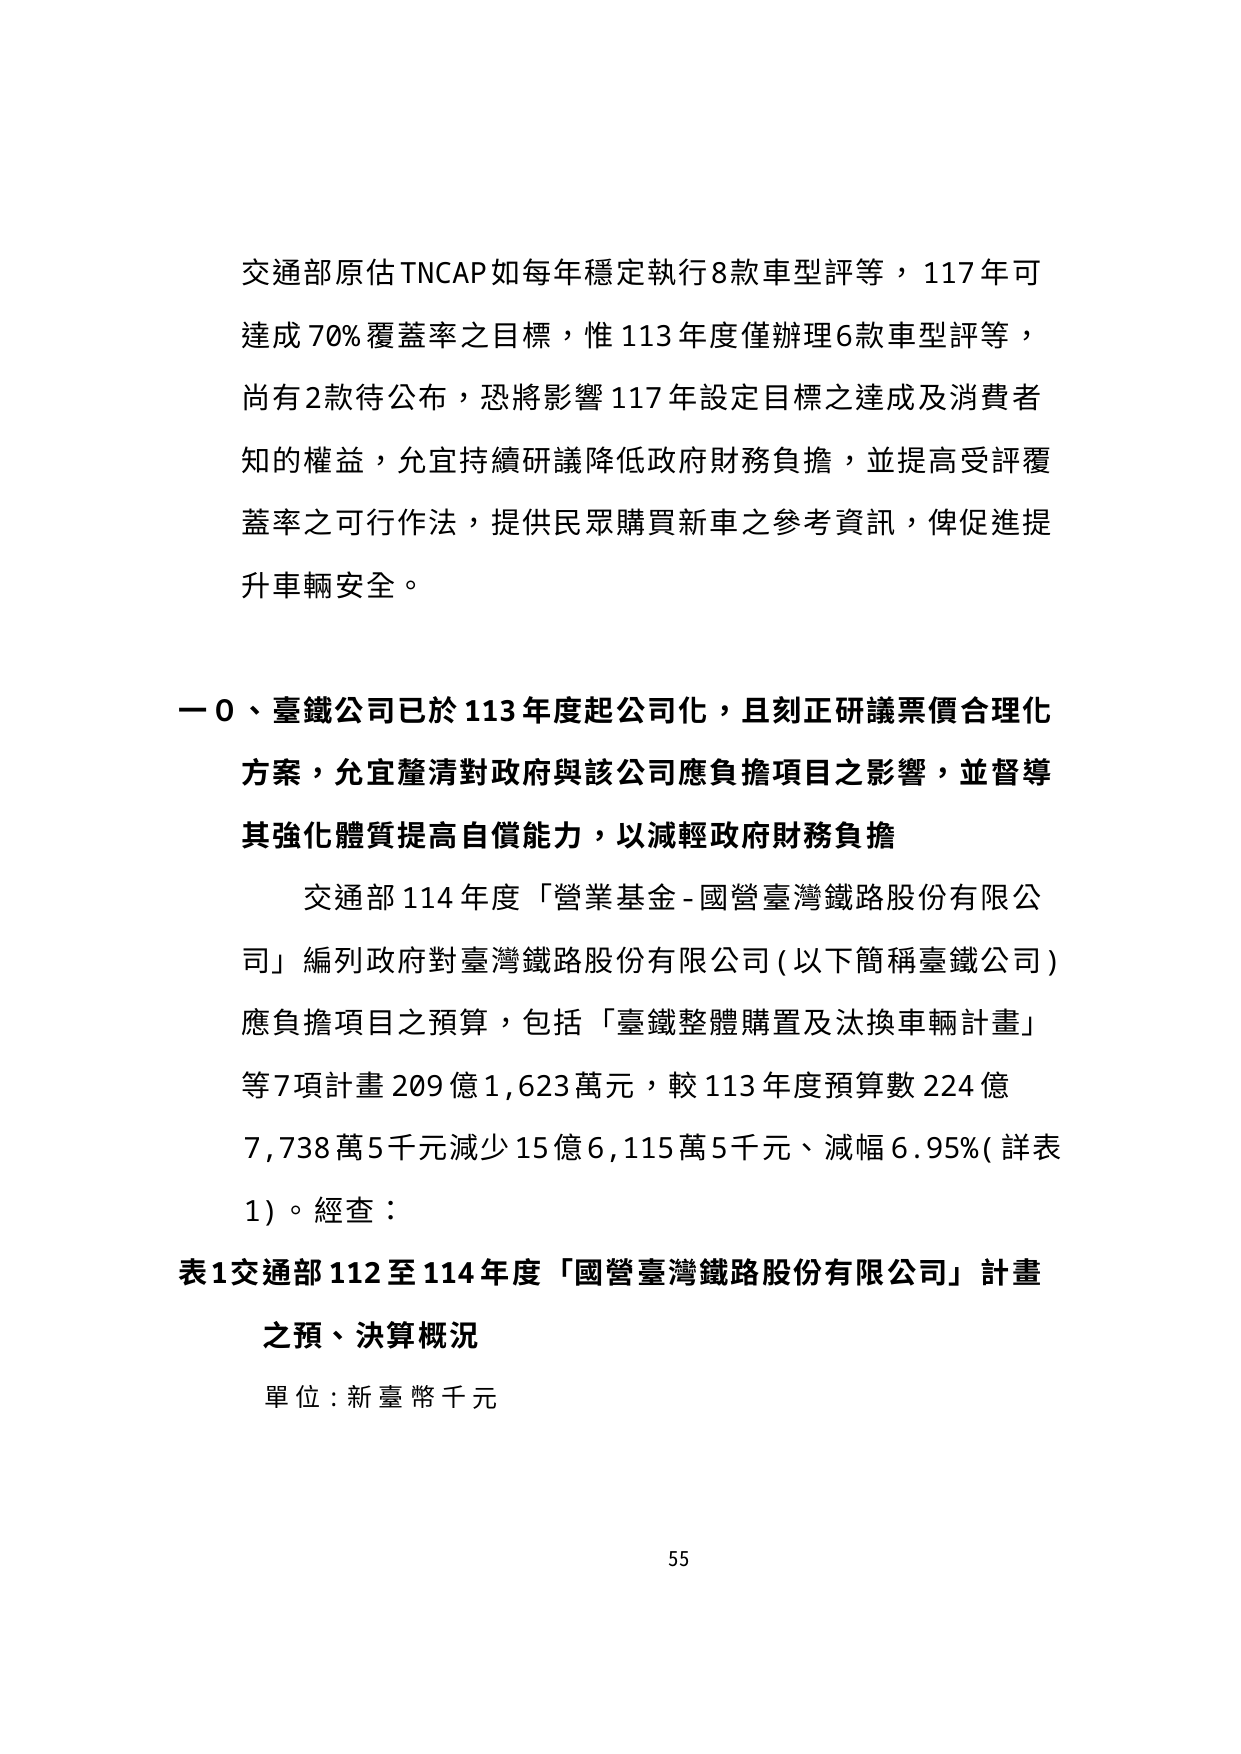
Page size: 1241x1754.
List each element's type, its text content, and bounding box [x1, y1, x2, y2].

text 交通部原估TNCAP如每年穩定執行8款車型評等，117年可達成70%覆蓋率之目標，惟113年度僅辦理6款車型評等，尚有2款待公布，恐將影響117年設定目標之達成及消費者知的權益，允宜持續研議降低政府財務負擔，並提高受評覆蓋率之可行作法，提供民眾購買新車之參考資訊，俾促進提升車輛安全。 [236, 229, 1063, 604]
text 交通部114年度「營業基金-國營臺灣鐵路股份有限公司」編列政府對臺灣鐵路股份有限公司(以下簡稱臺鐵公司)應負擔項目之預算，包括「臺鐵整體購置及汰換車輛計畫」等7項計畫209億1,623萬元，較113年度預算數224億7,738萬5千元減少15億6,115萬5千元、減幅6.95%(詳表1)。經查： [236, 854, 1063, 1229]
text 一０、臺鐵公司已於113年度起公司化，且刻正研議票價合理化方案，允宜釐清對政府與該公司應負擔項目之影響，並督導其強化體質提高自償能力，以減輕政府財務負擔 [177, 667, 1063, 854]
text 表1交通部112至114年度「國營臺灣鐵路股份有限公司」計畫之預、決算概況 單位:新臺幣千元 [177, 1229, 1063, 1417]
